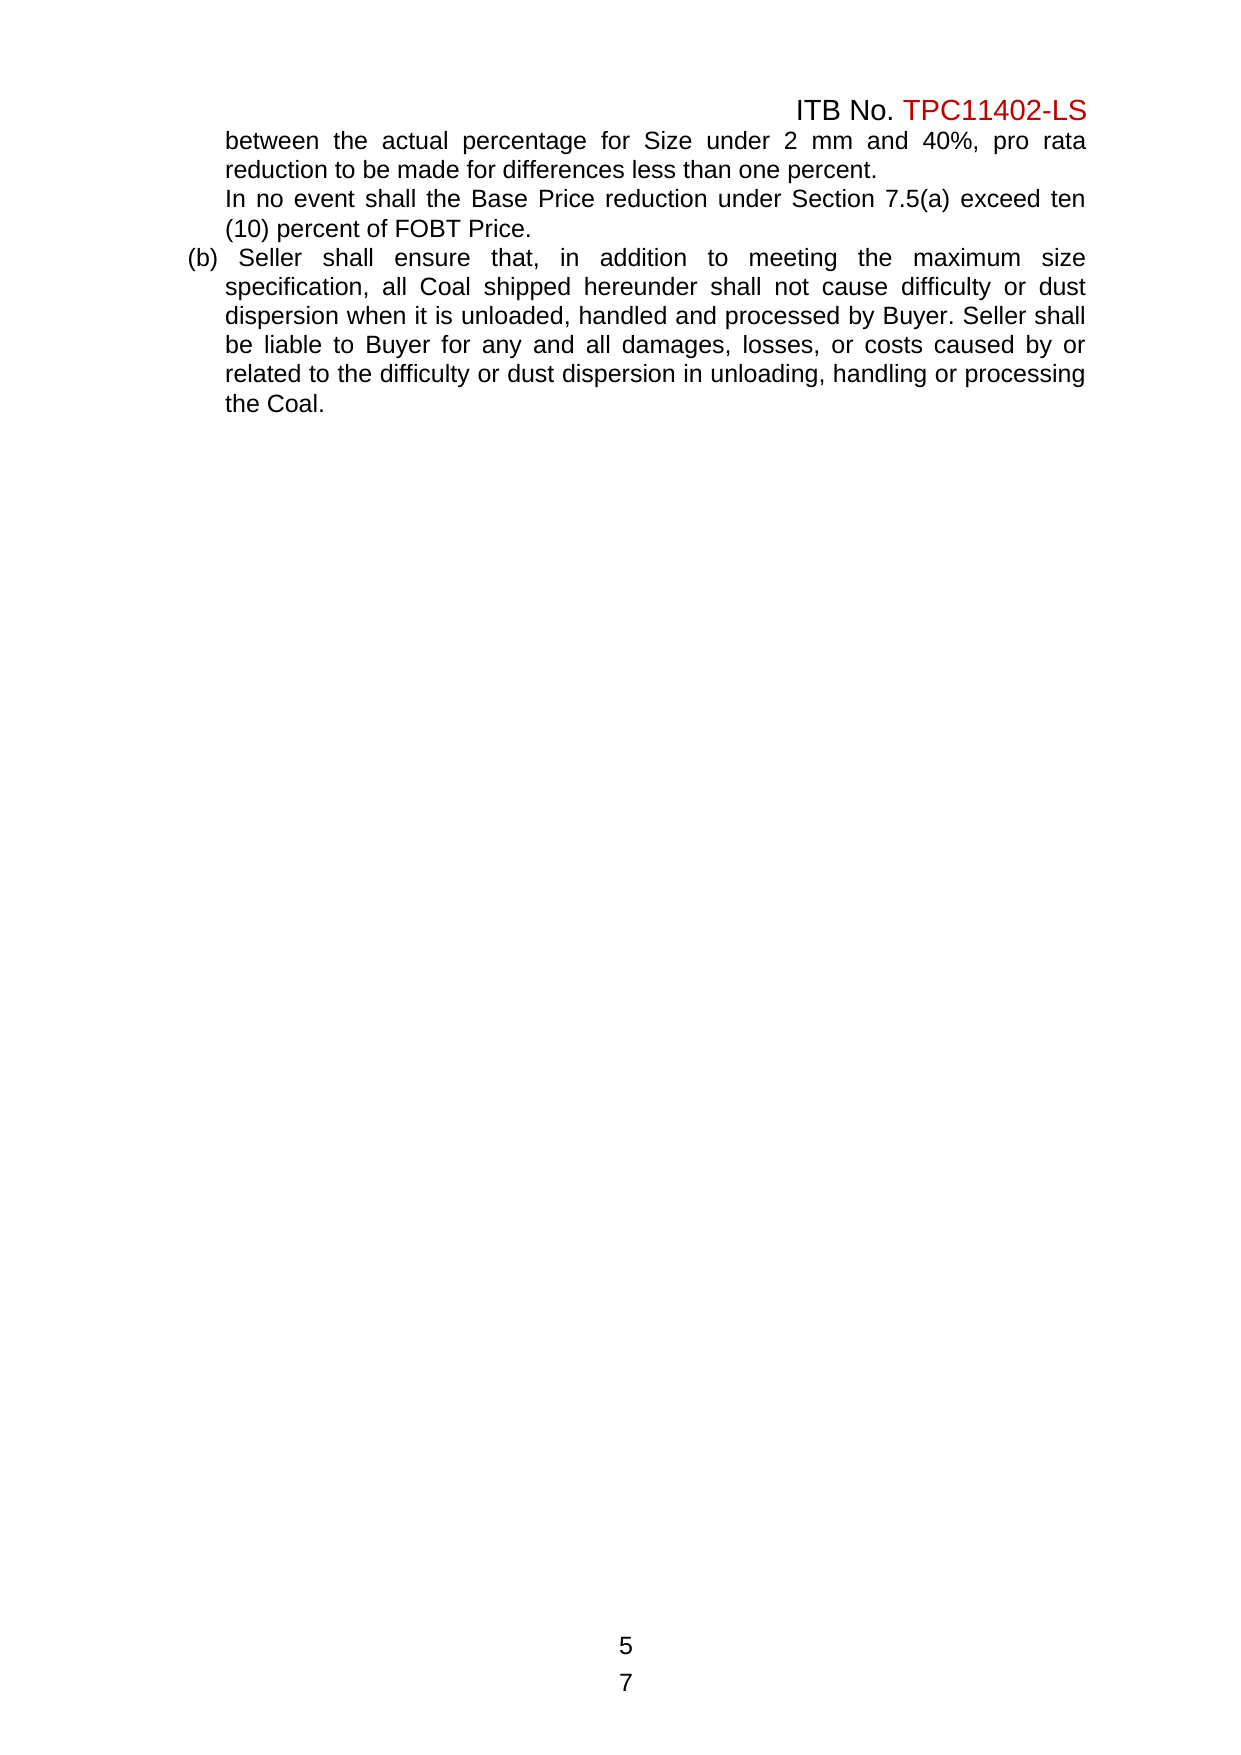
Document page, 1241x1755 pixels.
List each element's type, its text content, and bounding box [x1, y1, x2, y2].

text (b) Seller shall ensure that, in addition to meeting the maximum size specification, all Coal shipped hereunder shall not cause difficulty or dust dispersion when it is unloaded, handled and processed by Buyer. Seller shall be liable to Buyer for any and all damages, losses, or costs caused by or related to the difficulty or dust dispersion in unloading, handling or processing the Coal. [187, 243, 1087, 418]
text between the actual percentage for Size under 2 mm and 40%, pro rata reduction to be made for differences less than one percent. [225, 126, 1087, 184]
text In no event shall the Base Price reduction under Section 7.5(a) exceed ten (10) percent of FOBT Price. [225, 184, 1087, 243]
